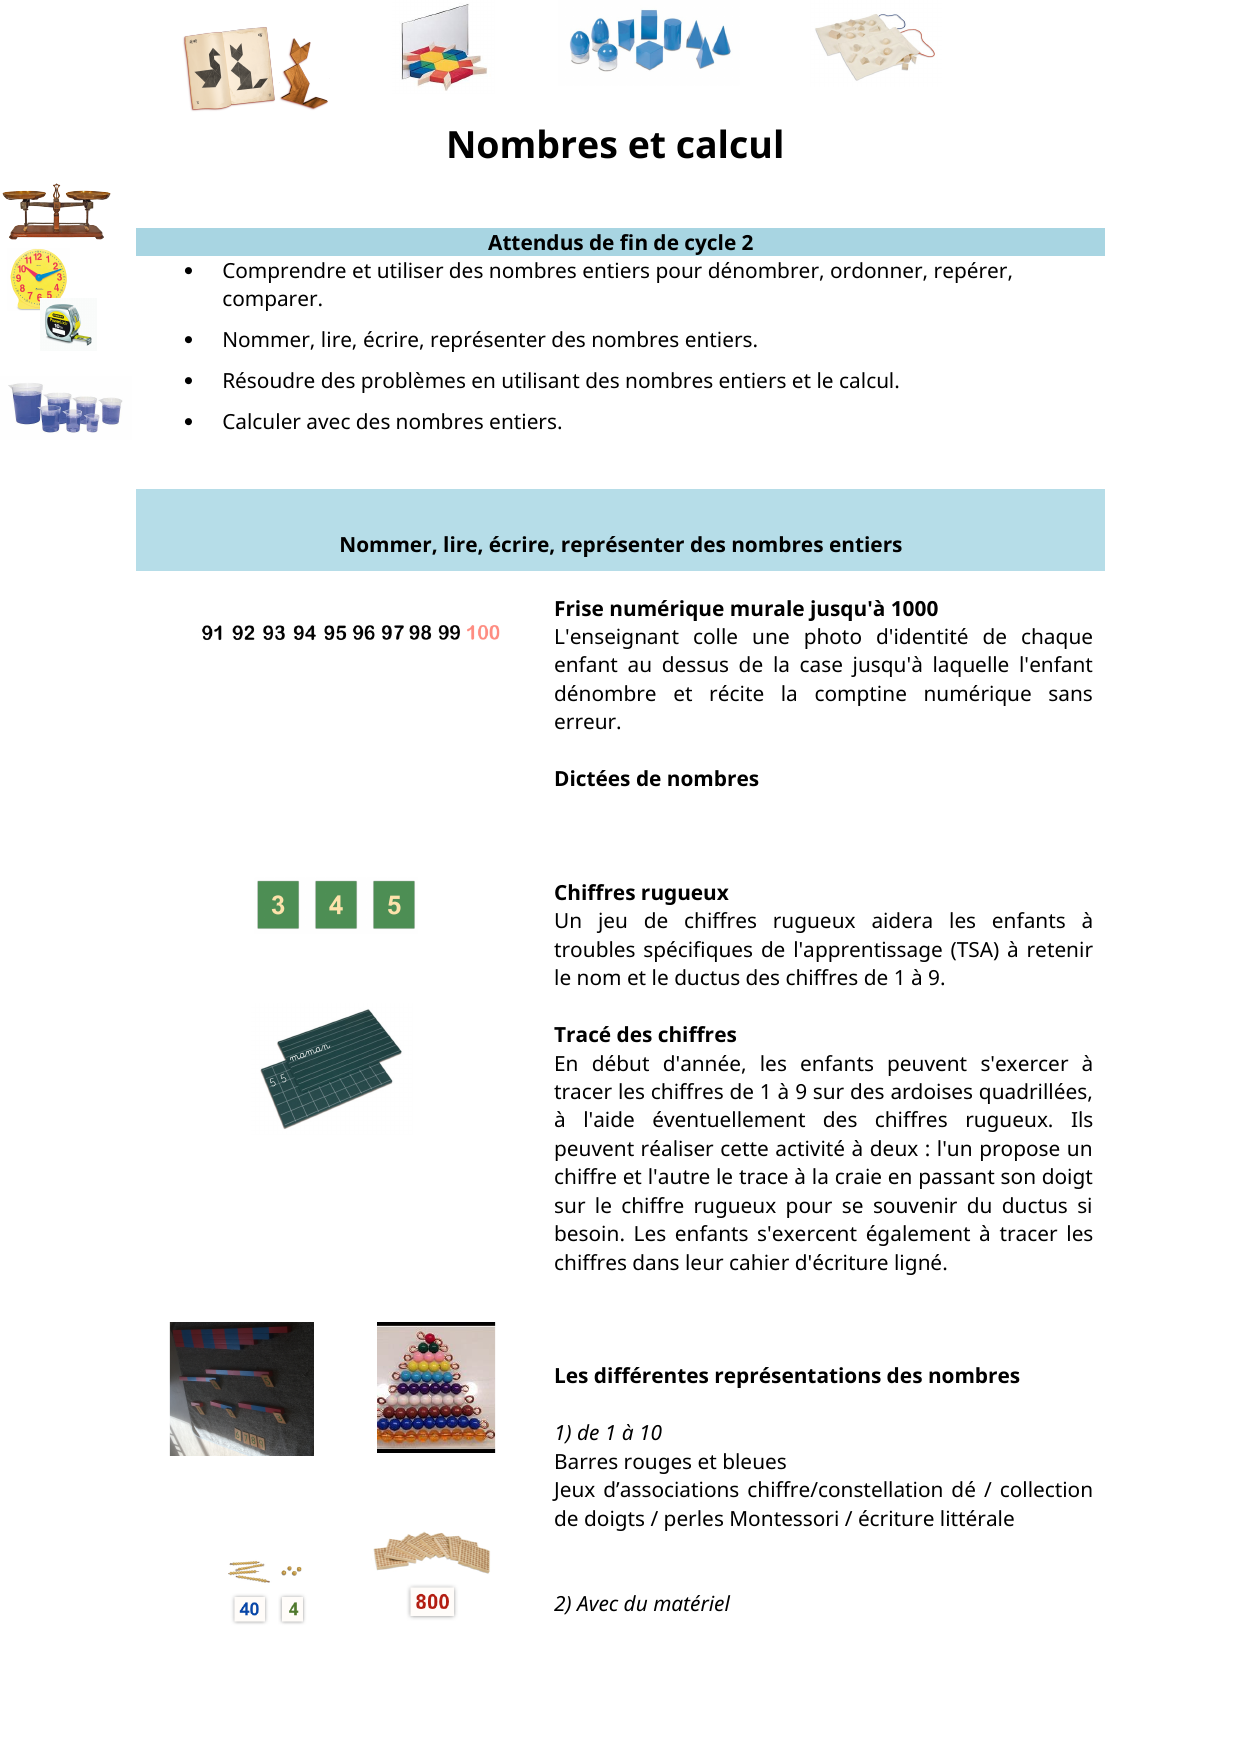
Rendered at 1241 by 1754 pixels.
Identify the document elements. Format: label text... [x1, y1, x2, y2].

picture [7, 248, 97, 351]
picture [198, 617, 505, 648]
picture [0, 180, 113, 241]
table_cell Frise numérique murale jusqu'à 1000 L'enseignant colle une photo d'identité de chaque enfant au dessus de la case jusqu'à laquelle l'enfant dénombre et récite la comptine numérique sans erreur. Dictées de nombres Chiffres rugueux Un jeu de chiffres rugueux aidera les enfants à troubles spécifiques de l'apprentissage (TSA) à retenir le nom et le ductus des chiffres de 1 à 9. Tracé des chiffres En début d'année, les enfants peuvent s'exercer à tracer les chiffres de 1 à 9 sur des ardoises quadrillées, à l'aide éventuellement des chiffres rugueux. Ils peuvent réaliser cette activité à deux : l'un propose un chiffre et l'autre le trace à la craie en passant son doigt sur le chiffre rugueux pour se souvenir du ductus si besoin. Les enfants s'exercent également à tracer les chiffres dans leur cahier d'écriture ligné. Les différentes représentations des nombres 1) de 1 à 10 Barres rouges et bleues Jeux d’associations chiffre/constellation dé / collection de doigts / perles Montessori / écriture littérale 2) Avec du matériel [543, 571, 1105, 1636]
text Nombres et calcul [148, 118, 1092, 169]
table_header Attendus de fin de cycle 2 [136, 228, 1105, 256]
picture [251, 1003, 413, 1135]
picture [558, 0, 740, 86]
picture [180, 22, 332, 117]
picture [377, 1322, 495, 1453]
table_cell [136, 648, 543, 1636]
picture [0, 376, 132, 440]
picture [254, 877, 418, 934]
picture [369, 1522, 501, 1636]
table_cell [136, 571, 543, 647]
picture [223, 1544, 318, 1636]
picture [169, 1322, 224, 1456]
table_cell Comprendre et utiliser des nombres entiers pour dénombrer, ordonner, repérer, comparer. Nommer, lire, écrire, représenter des nombres entiers. Résoudre des problèmes en utilisant des nombres entiers et le calcul. Calculer avec des nombres entiers. [136, 256, 1105, 489]
picture [392, 0, 495, 94]
table_cell Nommer, lire, écrire, représenter des nombres entiers [136, 489, 1105, 571]
picture [810, 0, 942, 87]
